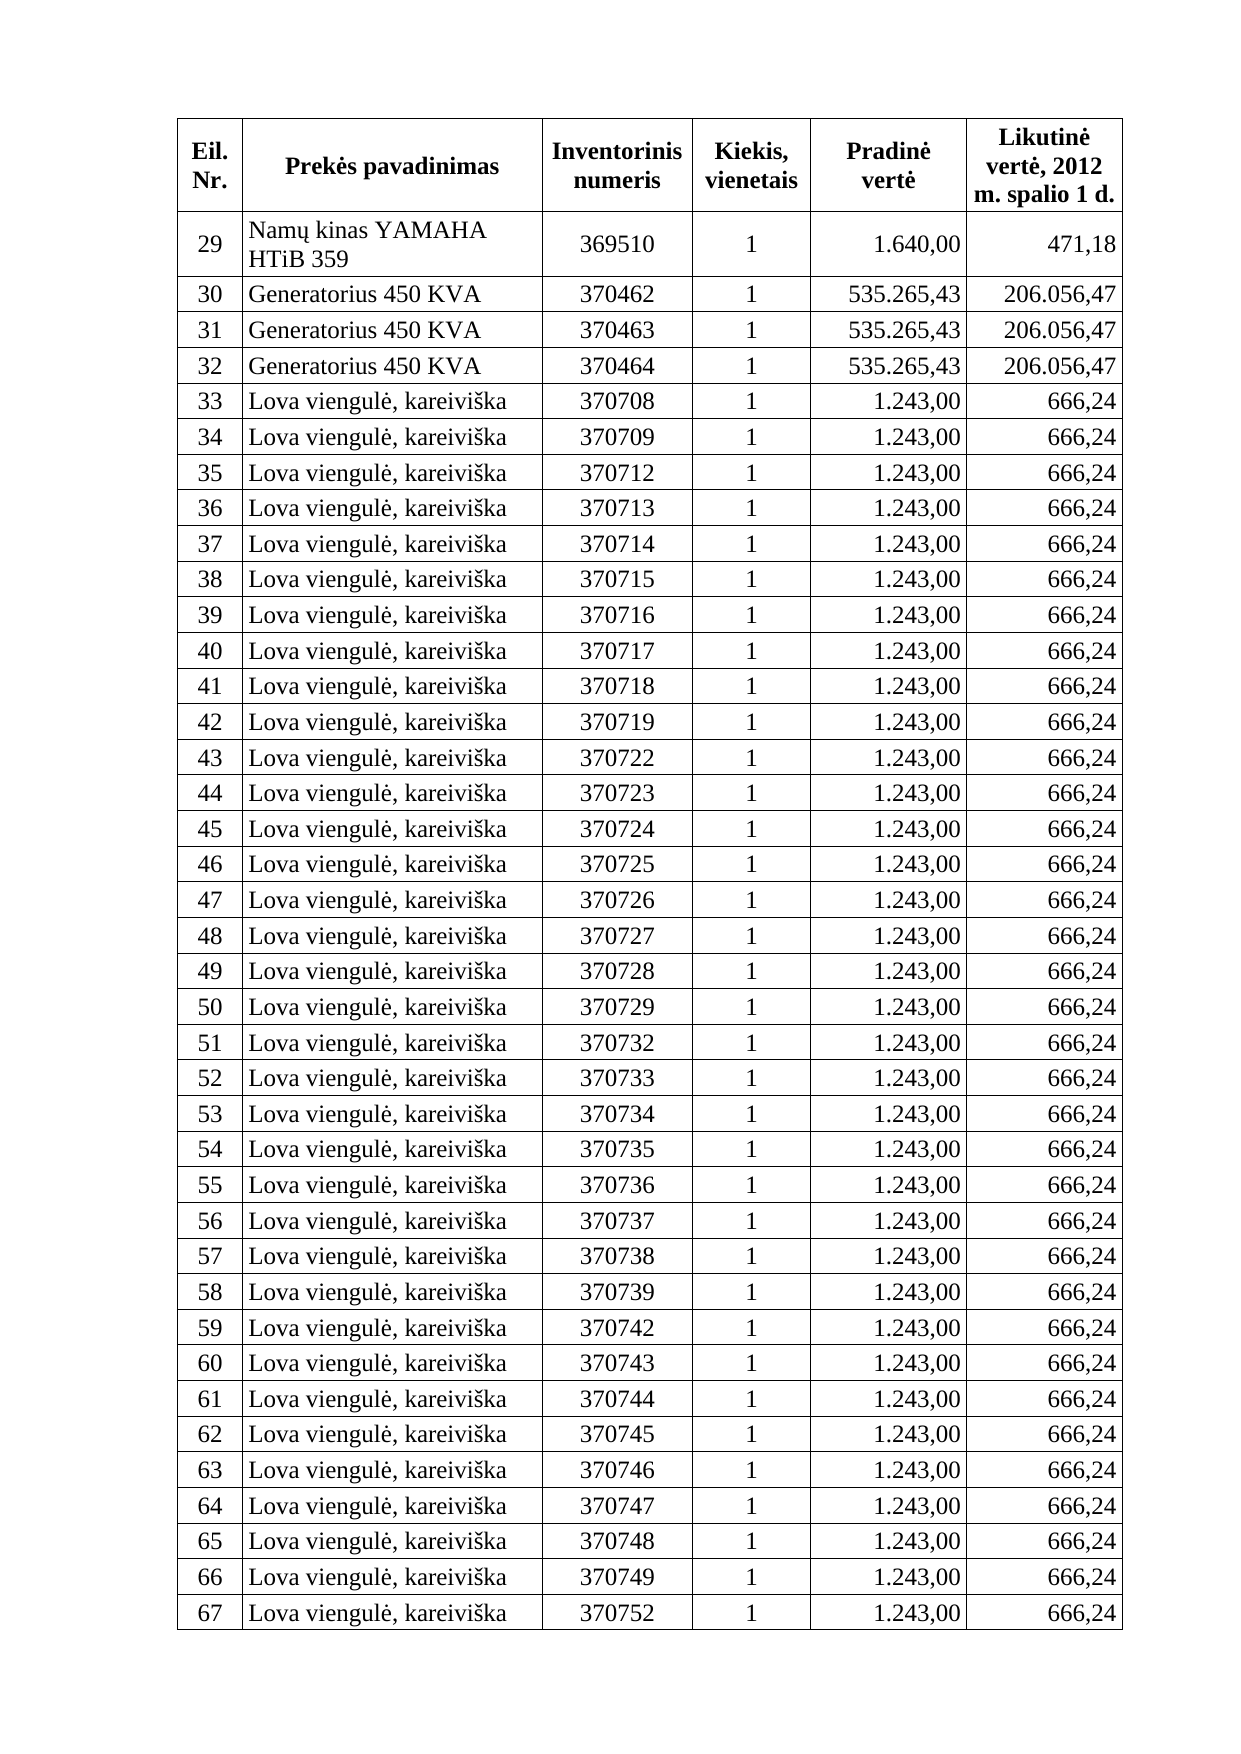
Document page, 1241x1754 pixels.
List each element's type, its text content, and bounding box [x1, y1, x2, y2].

table_cell 65 [178, 1524, 242, 1558]
table_cell 666,24 [967, 419, 1122, 454]
table_cell 370726 [543, 882, 692, 917]
table_cell 370733 [543, 1060, 692, 1095]
table_cell 370464 [543, 348, 692, 382]
table_cell 1.243,00 [811, 526, 966, 561]
table_cell Lova viengulė, kareiviška [243, 704, 542, 739]
table_cell 47 [178, 882, 242, 917]
table_cell 55 [178, 1167, 242, 1202]
table_cell 370708 [543, 384, 692, 418]
table_cell Lova viengulė, kareiviška [243, 490, 542, 525]
table_cell 370744 [543, 1381, 692, 1416]
table_cell 1 [693, 1345, 810, 1380]
table_cell 1 [693, 562, 810, 596]
table_cell Generatorius 450 KVA [243, 312, 542, 347]
table_cell 666,24 [967, 1381, 1122, 1416]
table_cell 1.640,00 [811, 212, 966, 276]
table_cell 370747 [543, 1488, 692, 1522]
table_cell Namų kinas YAMAHA HTiB 359 [243, 212, 542, 276]
table_cell Lova viengulė, kareiviška [243, 597, 542, 632]
table_cell Lova viengulė, kareiviška [243, 1060, 542, 1095]
table_cell 56 [178, 1203, 242, 1237]
table_header Likutinė vertė, 2012 m. spalio 1 d. [967, 119, 1122, 211]
table_header Pradinė vertė [811, 119, 966, 211]
table_cell 370748 [543, 1524, 692, 1558]
table_cell 666,24 [967, 1060, 1122, 1095]
table_cell 666,24 [967, 1167, 1122, 1202]
table_cell 370749 [543, 1559, 692, 1594]
table_cell 370716 [543, 597, 692, 632]
table_cell Lova viengulė, kareiviška [243, 1452, 542, 1487]
table_cell 38 [178, 562, 242, 596]
table_cell Lova viengulė, kareiviška [243, 811, 542, 846]
table_cell 370712 [543, 455, 692, 489]
table_cell 1.243,00 [811, 1096, 966, 1131]
table_cell 1 [693, 1239, 810, 1273]
table_cell 1 [693, 312, 810, 347]
table_cell Lova viengulė, kareiviška [243, 1274, 542, 1309]
table_cell 370739 [543, 1274, 692, 1309]
table_cell 1.243,00 [811, 490, 966, 525]
table_cell 40 [178, 633, 242, 667]
table_cell 39 [178, 597, 242, 632]
table_cell 1.243,00 [811, 1381, 966, 1416]
table_cell 1.243,00 [811, 1310, 966, 1344]
table_cell Lova viengulė, kareiviška [243, 1595, 542, 1629]
table_cell 54 [178, 1132, 242, 1166]
table_cell 67 [178, 1595, 242, 1629]
table_cell 370752 [543, 1595, 692, 1629]
table_cell 41 [178, 669, 242, 703]
table_cell Lova viengulė, kareiviška [243, 1132, 542, 1166]
table_cell 666,24 [967, 882, 1122, 917]
table_cell 51 [178, 1025, 242, 1059]
table_cell 370713 [543, 490, 692, 525]
table_cell 1 [693, 1381, 810, 1416]
table_cell 30 [178, 277, 242, 311]
table_cell 666,24 [967, 811, 1122, 846]
table_cell 1 [693, 1310, 810, 1344]
table_cell 60 [178, 1345, 242, 1380]
table_cell 666,24 [967, 989, 1122, 1024]
table_cell 1 [693, 490, 810, 525]
table_cell 1.243,00 [811, 1488, 966, 1522]
table_cell Lova viengulė, kareiviška [243, 847, 542, 881]
table_cell 666,24 [967, 775, 1122, 810]
table_cell 1 [693, 1203, 810, 1237]
table_cell 63 [178, 1452, 242, 1487]
table_cell 370715 [543, 562, 692, 596]
table_cell 64 [178, 1488, 242, 1522]
table_cell 1 [693, 1167, 810, 1202]
table_cell 58 [178, 1274, 242, 1309]
table_cell 57 [178, 1239, 242, 1273]
table_cell 666,24 [967, 1559, 1122, 1594]
table_cell 31 [178, 312, 242, 347]
table_cell 1 [693, 212, 810, 276]
table_cell Lova viengulė, kareiviška [243, 1096, 542, 1131]
table_cell 1.243,00 [811, 1417, 966, 1451]
table_cell 43 [178, 740, 242, 774]
table_cell 1 [693, 1524, 810, 1558]
table_cell 666,24 [967, 490, 1122, 525]
table_cell 370742 [543, 1310, 692, 1344]
table_cell 666,24 [967, 1345, 1122, 1380]
table_cell 666,24 [967, 1595, 1122, 1629]
table_cell 1.243,00 [811, 1559, 966, 1594]
table_cell 370746 [543, 1452, 692, 1487]
table_header Eil. Nr. [178, 119, 242, 211]
table_cell Generatorius 450 KVA [243, 277, 542, 311]
table_cell Lova viengulė, kareiviška [243, 918, 542, 952]
table_cell 666,24 [967, 633, 1122, 667]
table_cell 666,24 [967, 384, 1122, 418]
table_cell Lova viengulė, kareiviška [243, 669, 542, 703]
table_cell 46 [178, 847, 242, 881]
table_cell 370725 [543, 847, 692, 881]
table_cell 1.243,00 [811, 882, 966, 917]
table_cell Lova viengulė, kareiviška [243, 1025, 542, 1059]
table_cell 535.265,43 [811, 348, 966, 382]
table_cell 1.243,00 [811, 1452, 966, 1487]
table_cell 1 [693, 526, 810, 561]
table_cell 370729 [543, 989, 692, 1024]
table_cell 1.243,00 [811, 1167, 966, 1202]
table_cell 35 [178, 455, 242, 489]
table_cell 666,24 [967, 1239, 1122, 1273]
table_cell Lova viengulė, kareiviška [243, 1239, 542, 1273]
table_cell Lova viengulė, kareiviška [243, 384, 542, 418]
table_cell 666,24 [967, 918, 1122, 952]
table_cell 62 [178, 1417, 242, 1451]
table_cell 666,24 [967, 1452, 1122, 1487]
table_cell 52 [178, 1060, 242, 1095]
table_cell 1.243,00 [811, 811, 966, 846]
table_cell 1 [693, 1132, 810, 1166]
table_cell 666,24 [967, 1488, 1122, 1522]
table_cell 1 [693, 882, 810, 917]
table_cell 370728 [543, 954, 692, 988]
table_cell 370738 [543, 1239, 692, 1273]
table_cell 666,24 [967, 1203, 1122, 1237]
table_cell 370714 [543, 526, 692, 561]
table_cell 1.243,00 [811, 1060, 966, 1095]
table_cell 59 [178, 1310, 242, 1344]
table_cell 34 [178, 419, 242, 454]
table_cell 48 [178, 918, 242, 952]
table_cell 1.243,00 [811, 954, 966, 988]
table_cell Lova viengulė, kareiviška [243, 1203, 542, 1237]
table_cell 1 [693, 1060, 810, 1095]
table_cell Lova viengulė, kareiviška [243, 775, 542, 810]
table_cell 1.243,00 [811, 1025, 966, 1059]
table_cell 370709 [543, 419, 692, 454]
table_cell 370743 [543, 1345, 692, 1380]
table_cell 535.265,43 [811, 312, 966, 347]
table_cell 1 [693, 1096, 810, 1131]
table_cell 1.243,00 [811, 847, 966, 881]
table_cell 666,24 [967, 562, 1122, 596]
table_cell 370723 [543, 775, 692, 810]
table_cell 1 [693, 348, 810, 382]
table_cell 36 [178, 490, 242, 525]
table_cell 666,24 [967, 526, 1122, 561]
table_cell 1.243,00 [811, 419, 966, 454]
table_cell 370736 [543, 1167, 692, 1202]
table_cell 666,24 [967, 1524, 1122, 1558]
table_cell 45 [178, 811, 242, 846]
table_cell 370722 [543, 740, 692, 774]
table_cell 1 [693, 633, 810, 667]
table_cell 666,24 [967, 1310, 1122, 1344]
table_cell 666,24 [967, 704, 1122, 739]
table_cell 1 [693, 597, 810, 632]
table_cell Lova viengulė, kareiviška [243, 1488, 542, 1522]
table_cell 206.056,47 [967, 277, 1122, 311]
table_cell 1.243,00 [811, 633, 966, 667]
table_cell 1.243,00 [811, 1524, 966, 1558]
table_cell 666,24 [967, 740, 1122, 774]
table_cell Lova viengulė, kareiviška [243, 562, 542, 596]
table_cell Lova viengulė, kareiviška [243, 1381, 542, 1416]
table_cell 666,24 [967, 847, 1122, 881]
table_cell Lova viengulė, kareiviška [243, 740, 542, 774]
table_cell 50 [178, 989, 242, 1024]
table_cell 1 [693, 1417, 810, 1451]
table_cell 1 [693, 1559, 810, 1594]
table_cell 1 [693, 847, 810, 881]
table_cell 1 [693, 918, 810, 952]
table_cell 666,24 [967, 597, 1122, 632]
table_cell 32 [178, 348, 242, 382]
table_cell 53 [178, 1096, 242, 1131]
table_header Inventorinis numeris [543, 119, 692, 211]
table_cell 1.243,00 [811, 1274, 966, 1309]
table_cell 370737 [543, 1203, 692, 1237]
table_cell 1.243,00 [811, 455, 966, 489]
table_cell 666,24 [967, 954, 1122, 988]
table_cell 33 [178, 384, 242, 418]
table_cell Lova viengulė, kareiviška [243, 989, 542, 1024]
table_cell Lova viengulė, kareiviška [243, 1524, 542, 1558]
table_cell 666,24 [967, 1096, 1122, 1131]
table_cell 370717 [543, 633, 692, 667]
table_cell Lova viengulė, kareiviška [243, 419, 542, 454]
table_cell 37 [178, 526, 242, 561]
table_cell 666,24 [967, 1417, 1122, 1451]
table_cell 1 [693, 455, 810, 489]
table_cell 1.243,00 [811, 989, 966, 1024]
table_cell 1.243,00 [811, 740, 966, 774]
table_cell Lova viengulė, kareiviška [243, 633, 542, 667]
table_cell 370734 [543, 1096, 692, 1131]
table_cell 535.265,43 [811, 277, 966, 311]
table_cell 1.243,00 [811, 1345, 966, 1380]
table_cell 29 [178, 212, 242, 276]
table_cell 370718 [543, 669, 692, 703]
table_cell 61 [178, 1381, 242, 1416]
table_cell 1.243,00 [811, 597, 966, 632]
table_cell 1 [693, 669, 810, 703]
table_cell 370463 [543, 312, 692, 347]
table_cell 370727 [543, 918, 692, 952]
table_cell 370462 [543, 277, 692, 311]
table_header Kiekis, vienetais [693, 119, 810, 211]
table_cell Lova viengulė, kareiviška [243, 1167, 542, 1202]
table_cell 1 [693, 740, 810, 774]
table_cell 1 [693, 419, 810, 454]
table_cell 666,24 [967, 1274, 1122, 1309]
table_cell 1 [693, 277, 810, 311]
table_cell 471,18 [967, 212, 1122, 276]
table_cell 1 [693, 775, 810, 810]
table_header Prekės pavadinimas [243, 119, 542, 211]
table_cell 1 [693, 989, 810, 1024]
table_cell Lova viengulė, kareiviška [243, 455, 542, 489]
table_cell 1 [693, 954, 810, 988]
table_cell 1 [693, 384, 810, 418]
table_cell Lova viengulė, kareiviška [243, 882, 542, 917]
table_cell Lova viengulė, kareiviška [243, 1345, 542, 1380]
table_cell 370745 [543, 1417, 692, 1451]
table_cell 666,24 [967, 455, 1122, 489]
table_cell 1.243,00 [811, 669, 966, 703]
table_cell 1.243,00 [811, 775, 966, 810]
table_cell 666,24 [967, 669, 1122, 703]
table_cell 370719 [543, 704, 692, 739]
table_cell Generatorius 450 KVA [243, 348, 542, 382]
table_cell 666,24 [967, 1132, 1122, 1166]
table_cell 1 [693, 1595, 810, 1629]
table_cell 206.056,47 [967, 348, 1122, 382]
table_cell Lova viengulė, kareiviška [243, 1417, 542, 1451]
table_cell 1.243,00 [811, 1595, 966, 1629]
table_cell 49 [178, 954, 242, 988]
table_cell 1 [693, 811, 810, 846]
table_cell 1 [693, 704, 810, 739]
table_cell 1.243,00 [811, 562, 966, 596]
table_cell Lova viengulė, kareiviška [243, 954, 542, 988]
table_cell 666,24 [967, 1025, 1122, 1059]
table_cell 206.056,47 [967, 312, 1122, 347]
table_cell Lova viengulė, kareiviška [243, 1310, 542, 1344]
table_cell 1 [693, 1488, 810, 1522]
table_cell 1.243,00 [811, 1239, 966, 1273]
table_cell 1 [693, 1274, 810, 1309]
table_cell 44 [178, 775, 242, 810]
table_cell 370732 [543, 1025, 692, 1059]
table_cell 42 [178, 704, 242, 739]
table_cell 1.243,00 [811, 1132, 966, 1166]
table_cell Lova viengulė, kareiviška [243, 1559, 542, 1594]
table_cell Lova viengulė, kareiviška [243, 526, 542, 561]
table_cell 370735 [543, 1132, 692, 1166]
table_cell 1.243,00 [811, 384, 966, 418]
table_cell 369510 [543, 212, 692, 276]
table_cell 370724 [543, 811, 692, 846]
table_cell 1.243,00 [811, 1203, 966, 1237]
table_cell 1 [693, 1025, 810, 1059]
table_cell 1.243,00 [811, 704, 966, 739]
table_cell 66 [178, 1559, 242, 1594]
table_cell 1.243,00 [811, 918, 966, 952]
table_cell 1 [693, 1452, 810, 1487]
